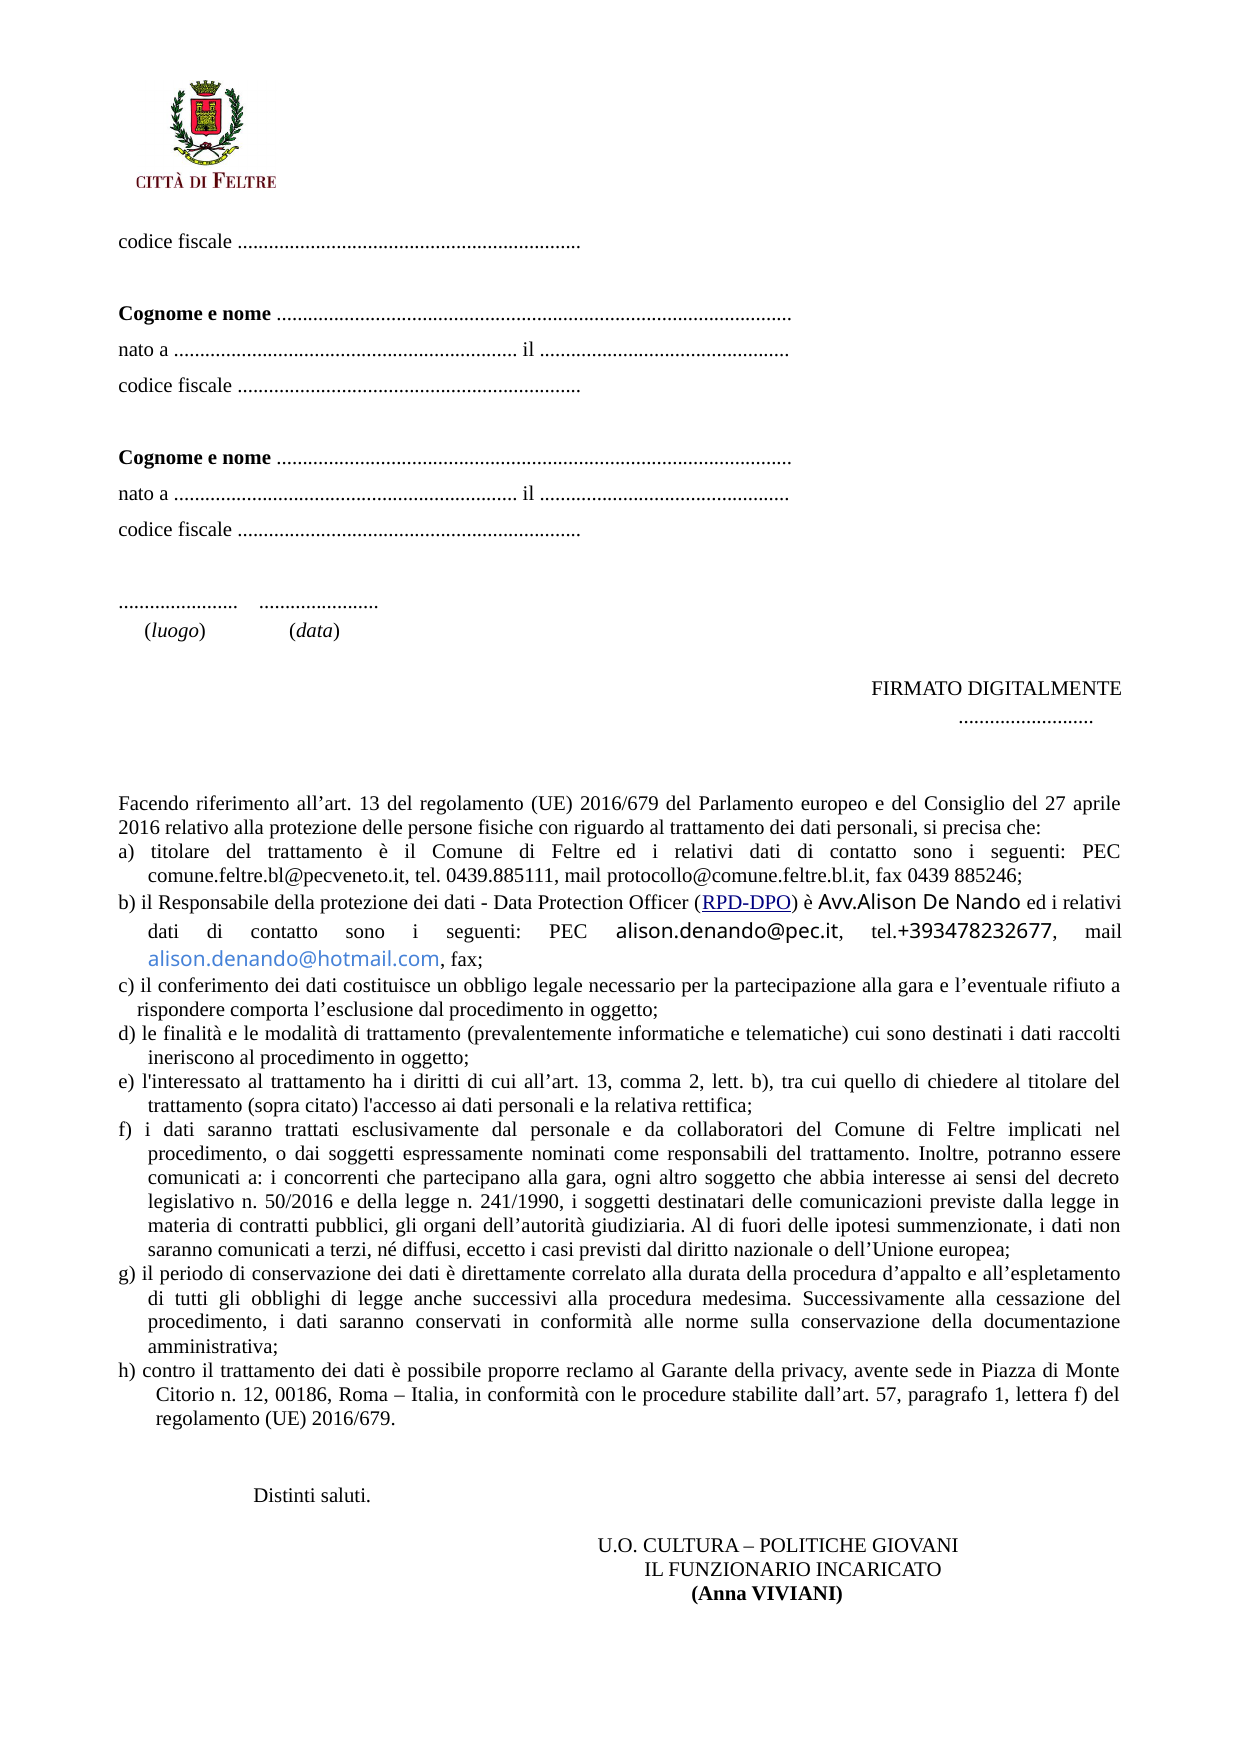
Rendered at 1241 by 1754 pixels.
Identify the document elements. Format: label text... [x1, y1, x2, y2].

text U.O. CULTURA – POLITICHE GIOVANI [118, 1533, 1122, 1557]
text nato a .................................................................. il ................................................ [118, 481, 1122, 505]
text g) il periodo di conservazione dei dati è direttamente correlato alla durata della procedura d’appalto e all’espletamento di tutti gli obblighi di legge anche successivi alla procedura medesima. Successivamente alla cessazione del procedimento, i dati saranno conservati in conformità alle norme sulla conservazione della documentazione amministrativa; [118, 1261, 1122, 1358]
text d) le finalità e le modalità di trattamento (prevalentemente informatiche e telematiche) cui sono destinati i dati raccolti ineriscono al procedimento in oggetto; [118, 1021, 1122, 1069]
text (Anna VIVIANI) [118, 1581, 1122, 1605]
text a) titolare del trattamento è il Comune di Feltre ed i relativi dati di contatto sono i seguenti: PEC comune.feltre.bl@pecveneto.it, tel. 0439.885111, mail protocollo@comune.feltre.bl.it, fax 0439 885246; [118, 839, 1122, 887]
text ....................... ....................... [118, 589, 1122, 613]
text Cognome e nome ................................................................................................... [118, 445, 1122, 469]
text f) i dati saranno trattati esclusivamente dal personale e da collaboratori del Comune di Feltre implicati nel procedimento, o dai soggetti espressamente nominati come responsabili del trattamento. Inoltre, potranno essere comunicati a: i concorrenti che partecipano alla gara, ogni altro soggetto che abbia interesse ai sensi del decreto legislativo n. 50/2016 e della legge n. 241/1990, i soggetti destinatari delle comunicazioni previste dalla legge in materia di contratti pubblici, gli organi dell’autorità giudiziaria. Al di fuori delle ipotesi summenzionate, i dati non saranno comunicati a terzi, né diffusi, eccetto i casi previsti dal diritto nazionale o dell’Unione europea; [118, 1117, 1122, 1261]
text codice fiscale .................................................................. [118, 229, 1122, 253]
text c) il conferimento dei dati costituisce un obbligo legale necessario per la partecipazione alla gara e l’eventuale rifiuto a rispondere comporta l’esclusione dal procedimento in oggetto; [118, 973, 1122, 1021]
text IL FUNZIONARIO INCARICATO [118, 1557, 1122, 1581]
text nato a .................................................................. il ................................................ [118, 337, 1122, 361]
text .......................... [856, 704, 1122, 728]
text codice fiscale .................................................................. [118, 517, 1122, 541]
text h) contro il trattamento dei dati è possibile proporre reclamo al Garante della privacy, avente sede in Piazza di Monte Citorio n. 12, 00186, Roma – Italia, in conformità con le procedure stabilite dall’art. 57, paragrafo 1, lettera f) del regolamento (UE) 2016/679. [118, 1358, 1122, 1430]
text codice fiscale .................................................................. [118, 373, 1122, 397]
text Distinti saluti. [118, 1483, 1117, 1508]
text e) l'interessato al trattamento ha i diritti di cui all’art. 13, comma 2, lett. b), tra cui quello di chiedere al titolare del trattamento (sopra citato) l'accesso ai dati personali e la relativa rettifica; [118, 1069, 1122, 1117]
picture [136, 80, 276, 188]
text b) il Responsabile della protezione dei dati - Data Protection Officer (RPD-DPO) è Avv.Alison De Nando ed i relativi dati di contatto sono i seguenti: PEC alison.denando@pec.it, tel.+393478232677, mail alison.denando@hotmail.com, fax; [118, 887, 1122, 973]
text Facendo riferimento all’art. 13 del regolamento (UE) 2016/679 del Parlamento europeo e del Consiglio del 27 aprile 2016 relativo alla protezione delle persone fisiche con riguardo al trattamento dei dati personali, si precisa che: [118, 791, 1122, 839]
text (luogo) (data) [118, 618, 1122, 642]
text FIRMATO DIGITALMENTE [118, 676, 1122, 700]
text Cognome e nome ................................................................................................... [118, 301, 1122, 325]
